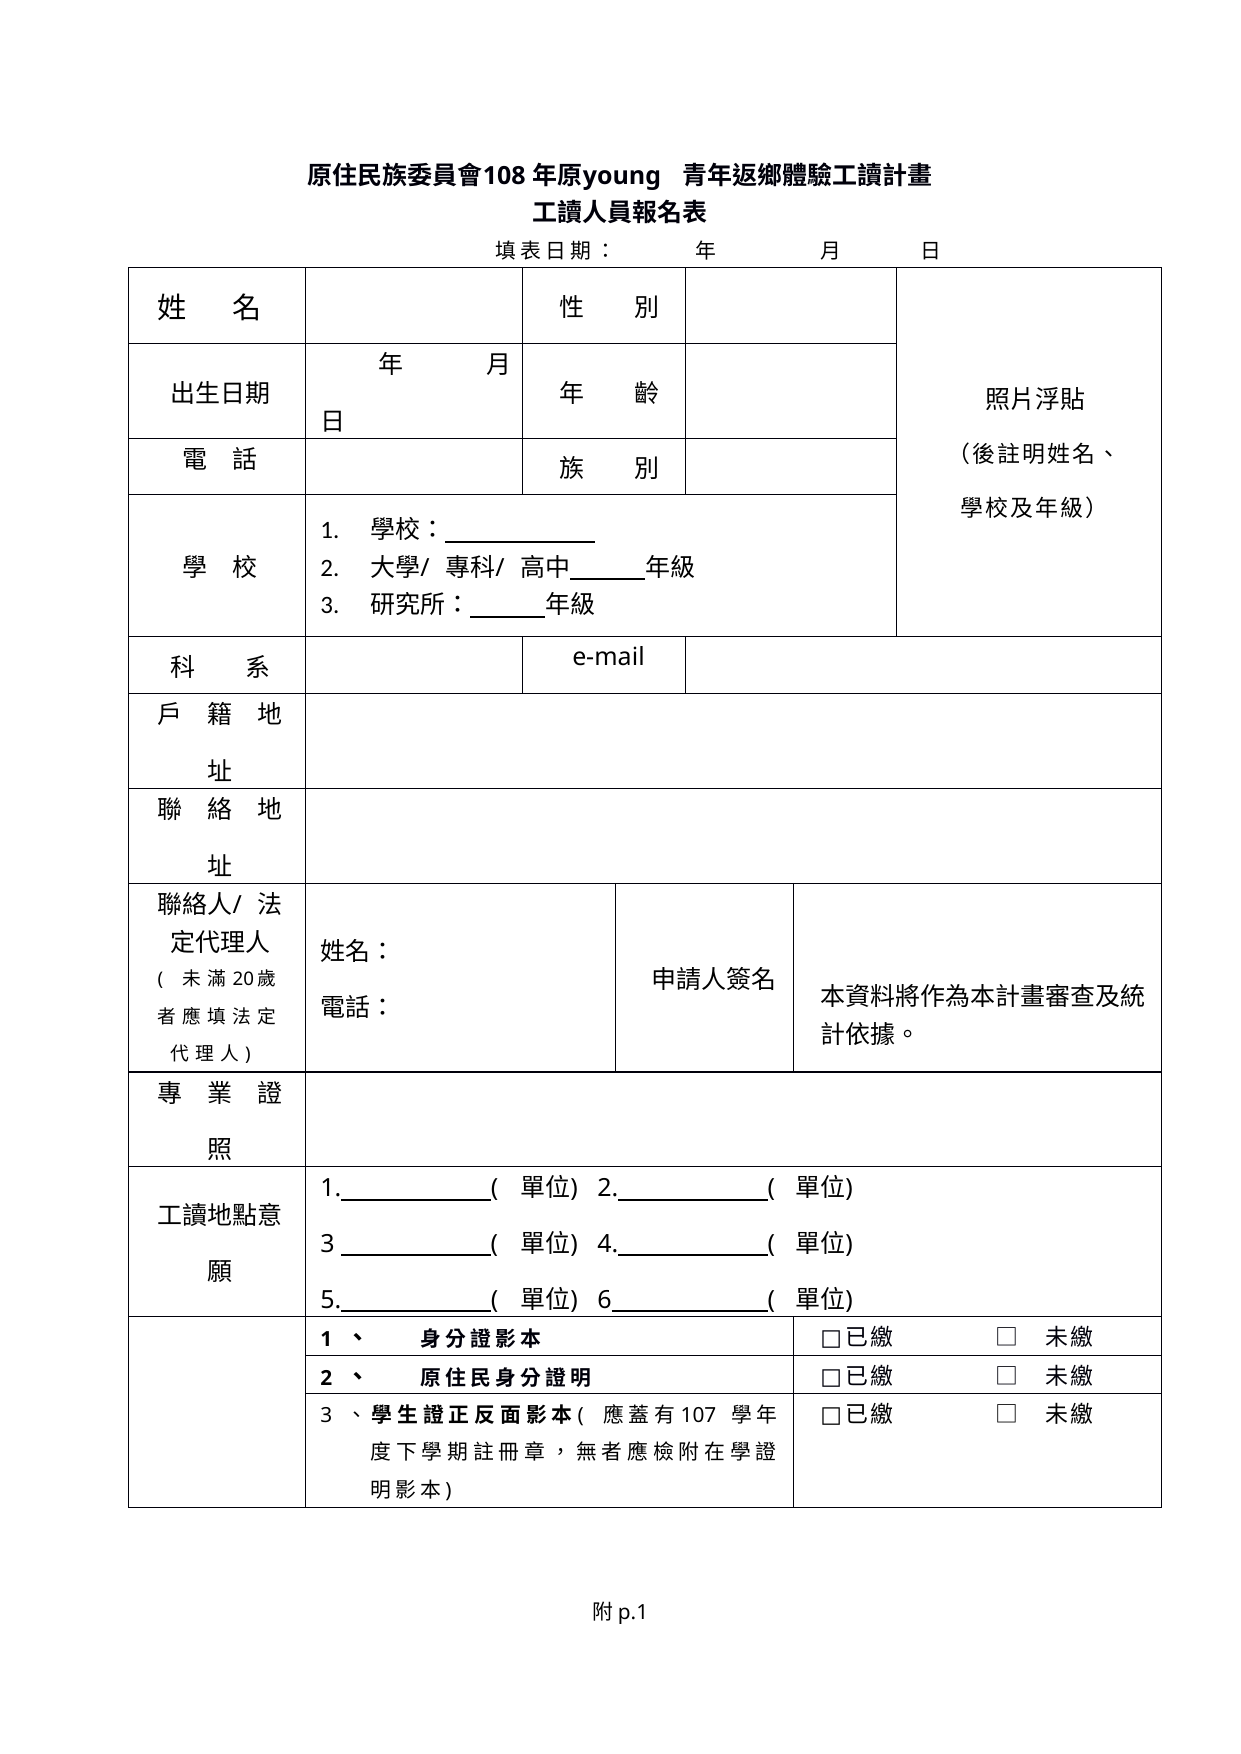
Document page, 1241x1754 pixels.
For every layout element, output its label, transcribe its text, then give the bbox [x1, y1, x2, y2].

table_cell 工讀地點意願 [129, 1167, 305, 1316]
text 填表日期： 年 月 日 [70, 230, 1170, 267]
table_cell 本資料將作為本計畫審查及統計依據。 [794, 884, 1161, 1071]
table_cell [686, 439, 896, 493]
text 原住民族委員會108年原young青年返鄉體驗工讀計畫 [70, 155, 1170, 192]
table_cell 聯絡人/法定代理人 (未滿20歲者應填法定代理人) [129, 884, 305, 1071]
table_cell □已繳 □ 未繳 [794, 1356, 1161, 1393]
table_cell [306, 694, 1161, 788]
text 工讀人員報名表 [70, 192, 1170, 230]
table_cell [686, 637, 1161, 693]
table_cell e-mail [523, 637, 685, 693]
table_cell [306, 637, 522, 693]
table_header 性 別 [523, 268, 685, 343]
table_cell 出生日期 [129, 344, 305, 438]
table_header [306, 268, 522, 343]
table_cell □已繳 □ 未繳 [794, 1394, 1161, 1507]
table_cell 1. (單位) 2. (單位) 3 (單位) 4. (單位) 5. (單位) 6 (單位) [306, 1167, 1161, 1316]
table_header 姓 名 [129, 268, 305, 343]
table_cell 學 校 [129, 495, 305, 636]
table_cell 學校： 大學/專科/高中 年級 研究所： 年級 [306, 495, 896, 636]
table_cell 原住民身分證明 [306, 1356, 793, 1393]
table_cell 專 業 證 照 [129, 1073, 305, 1166]
table_cell 電 話 [129, 439, 305, 493]
table_cell [129, 1317, 305, 1507]
table_cell [306, 1073, 1161, 1166]
table_cell 申請人簽名 [616, 884, 793, 1071]
table_cell 聯 絡 地 址 [129, 789, 305, 883]
table_cell [686, 344, 896, 438]
table_cell 族 別 [523, 439, 685, 493]
table_cell 年 齡 [523, 344, 685, 438]
table_cell [306, 439, 522, 493]
table_cell 科 系 [129, 637, 305, 693]
table_cell □已繳 □ 未繳 [794, 1317, 1161, 1354]
table_header [686, 268, 896, 343]
table_cell 年 月 日 [306, 344, 522, 438]
table_cell 戶 籍 地 址 [129, 694, 305, 788]
table_header 照片浮貼 （後註明姓名、 學校及年級） [897, 268, 1161, 636]
table_cell 姓名： 電話： [306, 884, 615, 1071]
table_cell 身分證影本 [306, 1317, 793, 1354]
table_cell [306, 789, 1161, 883]
table_cell 3、學生證正反面影本(應蓋有107學年度下學期註冊章，無者應檢附在學證明影本) [306, 1394, 793, 1507]
